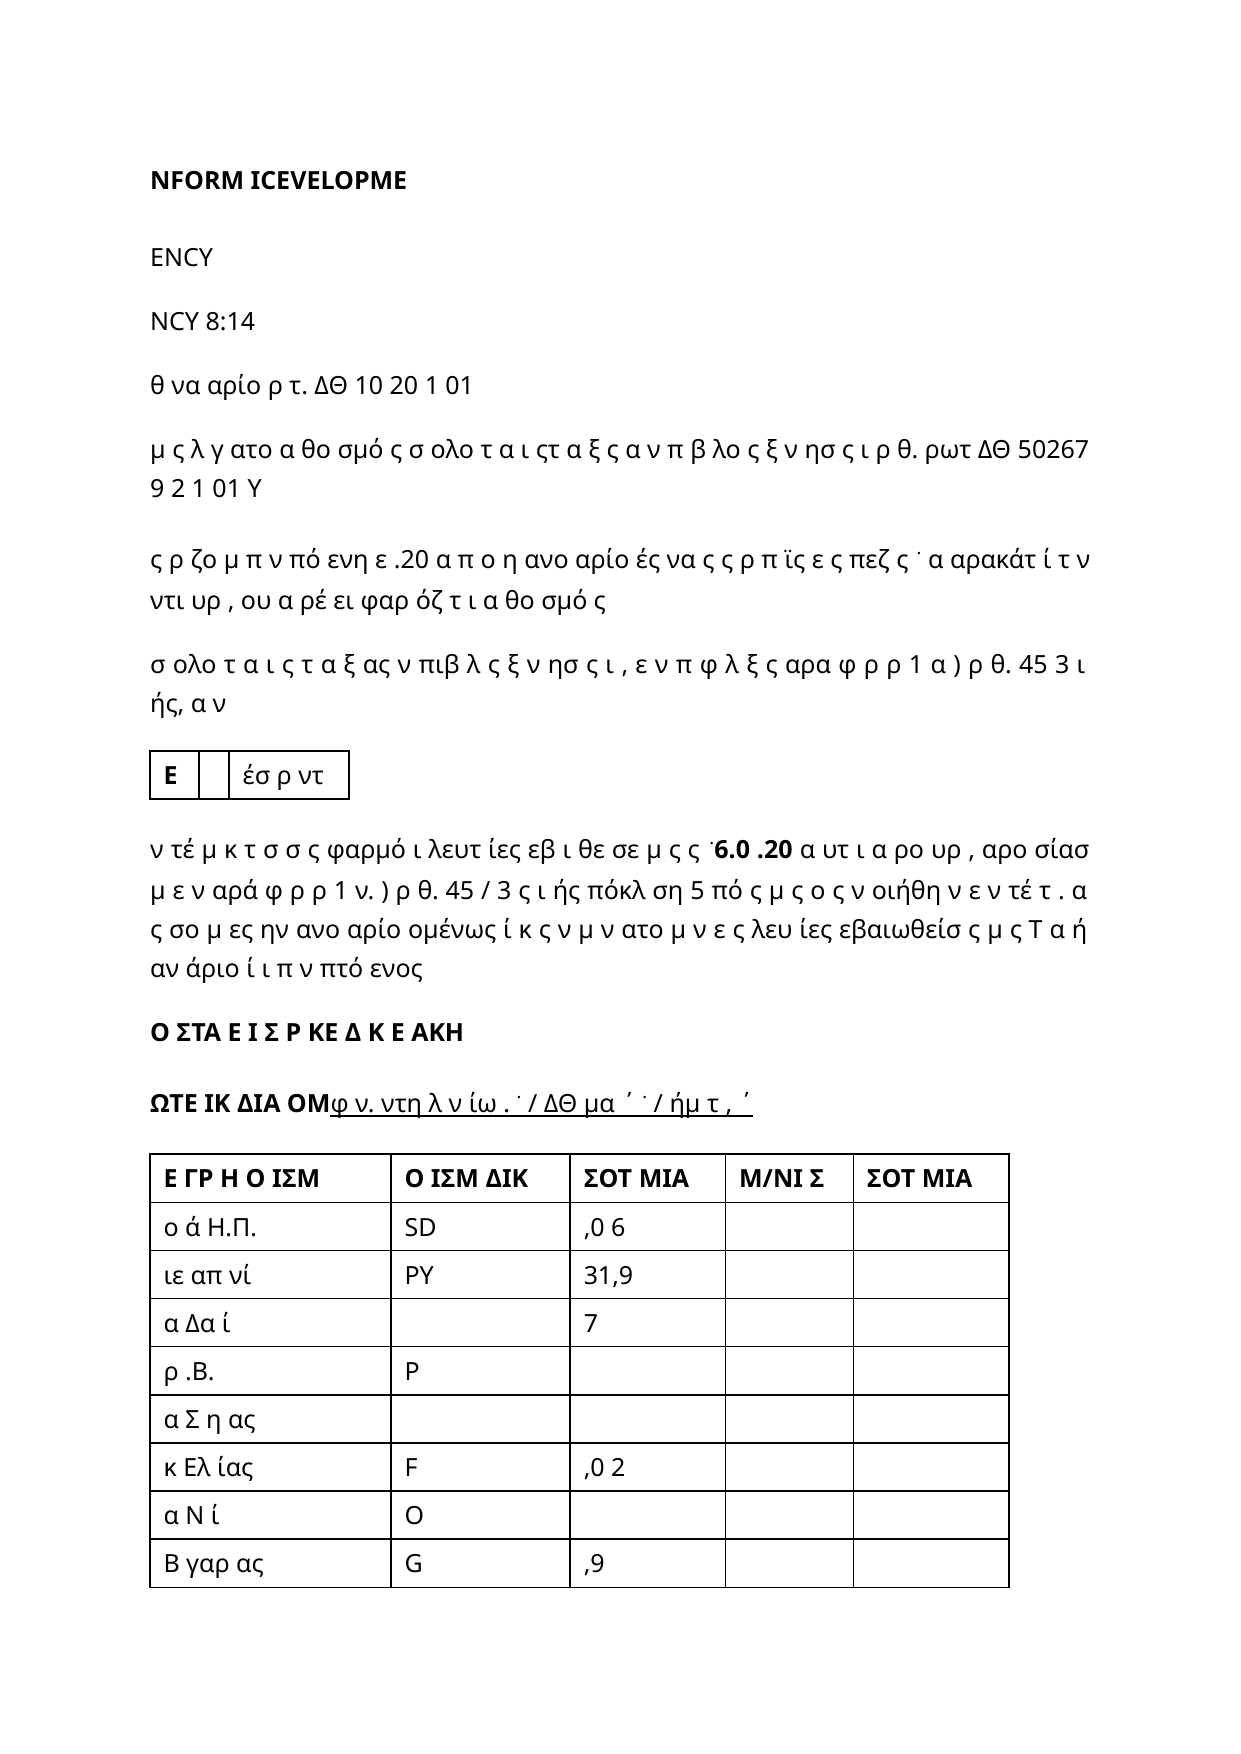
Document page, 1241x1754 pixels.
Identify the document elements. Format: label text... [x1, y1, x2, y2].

text ν τέ μ κ τ σ σ ς φαρμό ι λευτ ίες εβ ι θε σε μ ς ς .6.0 .20 α υτ ι α ρο υρ , αρο σίασ μ ε ν αρά φ ρ ρ 1 ν. ) ρ θ. 45 / 3 ς ι ής πόκλ ση 5 πό ς μ ς ο ς ν οιήθη ν ε ν τέ τ . α ς σο μ ες ην ανο αρίο ομένως ί κ ς ν μ ν ατο μ ν ε ς λευ ίες εβαιωθείσ ς μ ς Τ α ή αν άριο ί ι π ν πτό ενος [150, 825, 1090, 985]
table_cell G [392, 1540, 569, 1586]
table_cell α Ν ί [151, 1492, 390, 1538]
table_header Ο ΙΣΜ ΔΙΚ [392, 1155, 569, 1201]
table_header ΣΟΤ ΜΙΑ [854, 1155, 1008, 1201]
table_cell 31,9 [571, 1251, 725, 1298]
table_cell α Σ η ας [151, 1396, 390, 1442]
text σ ολο τ α ι ς τ α ξ ας ν πιβ λ ς ξ ν ησ ς ι , ε ν π φ λ ξ ς αρα φ ρ ρ 1 α ) ρ θ. 45 3 ι ής, α ν [150, 647, 1090, 720]
table_header Μ/ΝΙ Σ [726, 1155, 853, 1201]
table_cell [854, 1203, 1008, 1249]
text Ο ΣΤΑ Ε Ι Σ Ρ ΚΕ Δ Κ Ε ΑΚΗ [150, 1015, 1090, 1049]
table_cell ,0 6 [571, 1203, 725, 1249]
table_cell Β γαρ ας [151, 1540, 390, 1586]
table_cell [854, 1540, 1008, 1586]
table_cell [726, 1347, 853, 1394]
table_cell [854, 1299, 1008, 1346]
table_cell P [392, 1347, 569, 1394]
table_cell [571, 1347, 725, 1394]
table_cell [726, 1203, 853, 1249]
table_cell SD [392, 1203, 569, 1249]
table_cell [854, 1444, 1008, 1490]
table_cell ,9 [571, 1540, 725, 1586]
table_cell [571, 1492, 725, 1538]
table_cell [854, 1251, 1008, 1298]
table_cell [726, 1492, 853, 1538]
table_cell [854, 1347, 1008, 1394]
text ς ρ ζο μ π ν πό ενη ε .20 α π ο η ανο αρίο ές να ς ς ρ π ϊς ε ς πεζ ς . α αρακάτ ί τ ν ντι υρ , ου α ρέ ει φαρ όζ τ ι α θο σμό ς [150, 535, 1090, 617]
table_cell [726, 1299, 853, 1346]
table_cell O [392, 1492, 569, 1538]
table_cell [392, 1396, 569, 1442]
table_cell [571, 1396, 725, 1442]
table_header Ε [151, 752, 198, 798]
table_cell ,0 2 [571, 1444, 725, 1490]
table_header ΣΟΤ ΜΙΑ [571, 1155, 725, 1201]
title NFORM ICEVELOPME [150, 162, 1090, 197]
table_cell [726, 1444, 853, 1490]
table_cell α Δα ί [151, 1299, 390, 1346]
table_cell PY [392, 1251, 569, 1298]
text ENCY [150, 239, 1090, 273]
text NCY 8:14 [150, 303, 1090, 337]
table_cell κ Ελ ίας [151, 1444, 390, 1490]
table_cell ιε απ νί [151, 1251, 390, 1298]
table_cell [392, 1299, 569, 1346]
text ΩΤΕ ΙΚ ΔΙΑ ΟΜφ ν. ντη λ ν ίω . . / ΔΘ μα ΄ . / ήμ τ , ΄ [150, 1079, 1090, 1122]
table_cell ρ .Β. [151, 1347, 390, 1394]
table_header έσ ρ ντ [230, 752, 348, 798]
table_cell [726, 1540, 853, 1586]
table_cell [726, 1396, 853, 1442]
table_cell F [392, 1444, 569, 1490]
table_header [200, 752, 228, 798]
table_cell ο ά Η.Π. [151, 1203, 390, 1249]
table_cell [854, 1396, 1008, 1442]
table_cell [854, 1492, 1008, 1538]
table_cell 7 [571, 1299, 725, 1346]
table_header Ε ΓΡ Η Ο ΙΣΜ [151, 1155, 390, 1201]
table_cell [726, 1251, 853, 1298]
text μ ς λ γ ατο α θο σμό ς σ ολο τ α ι ςτ α ξ ς α ν π β λο ς ξ ν ησ ς ι ρ θ. ρωτ ΔΘ 50267 9 2 1 01 Υ [150, 432, 1090, 505]
text θ να αρίο ρ τ. ΔΘ 10 20 1 01 [150, 367, 1090, 402]
